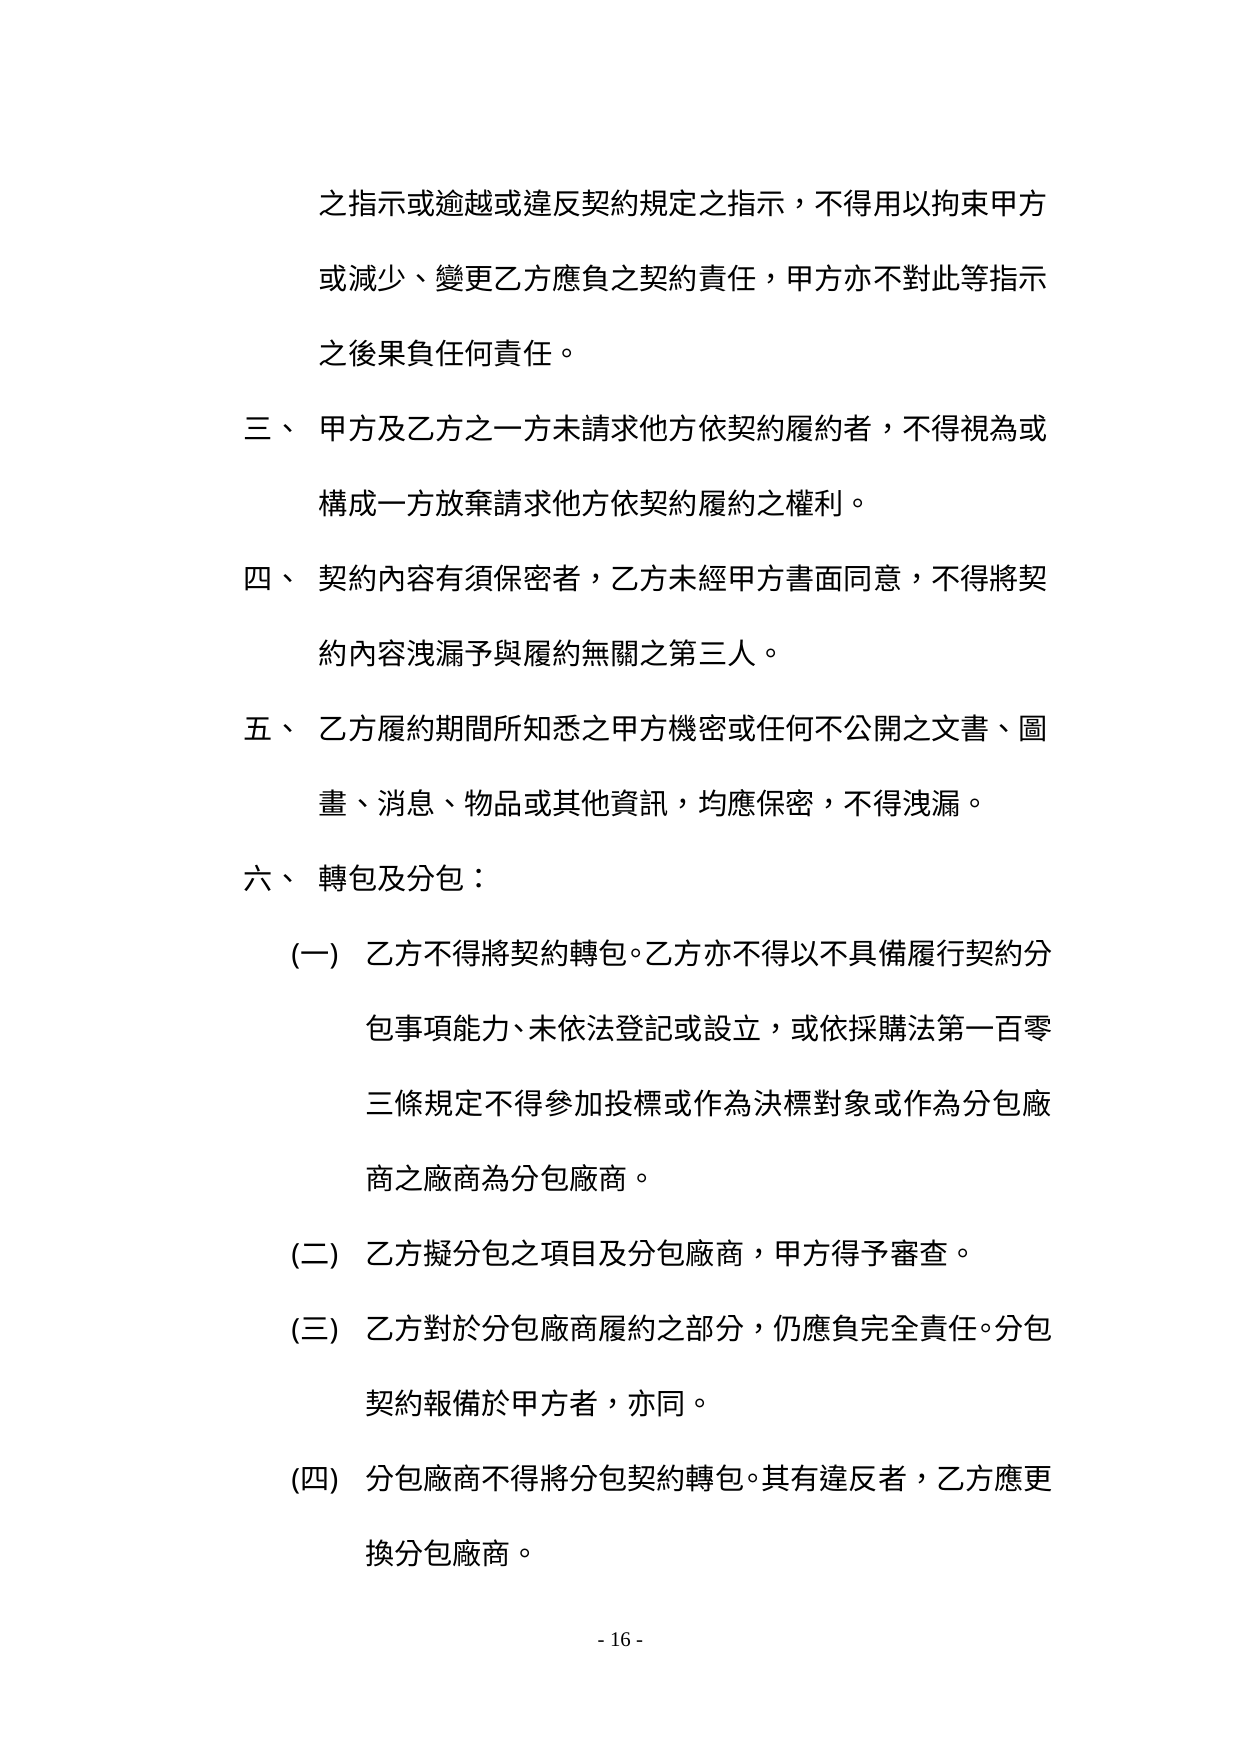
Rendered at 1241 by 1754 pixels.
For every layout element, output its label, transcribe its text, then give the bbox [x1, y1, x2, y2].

list 分包廠商不得將分包契約轉包。其有違反者，乙方應更換分包廠商。 [291, 1439, 1053, 1589]
list 乙方對於分包廠商履約之部分，仍應負完全責任。分包契約報備於甲方者，亦同。 [291, 1289, 1053, 1439]
list 契約內容有須保密者，乙方未經甲方書面同意，不得將契約內容洩漏予與履約無關之第三人。 [244, 539, 1053, 689]
list 乙方擬分包之項目及分包廠商，甲方得予審查。 [291, 1214, 1053, 1289]
list 之指示或逾越或違反契約規定之指示，不得用以拘束甲方或減少、變更乙方應負之契約責任，甲方亦不對此等指示之後果負任何責任。 [244, 164, 1053, 389]
list 乙方履約期間所知悉之甲方機密或任何不公開之文書、圖畫、消息、物品或其他資訊，均應保密，不得洩漏。 [244, 689, 1053, 839]
list 甲方及乙方之一方未請求他方依契約履約者，不得視為或構成一方放棄請求他方依契約履約之權利。 [244, 389, 1053, 539]
list 乙方不得將契約轉包。乙方亦不得以不具備履行契約分包事項能力、未依法登記或設立，或依採購法第一百零三條規定不得參加投標或作為決標對象或作為分包廠商之廠商為分包廠商。 [291, 914, 1053, 1214]
list 轉包及分包： [244, 839, 1053, 914]
